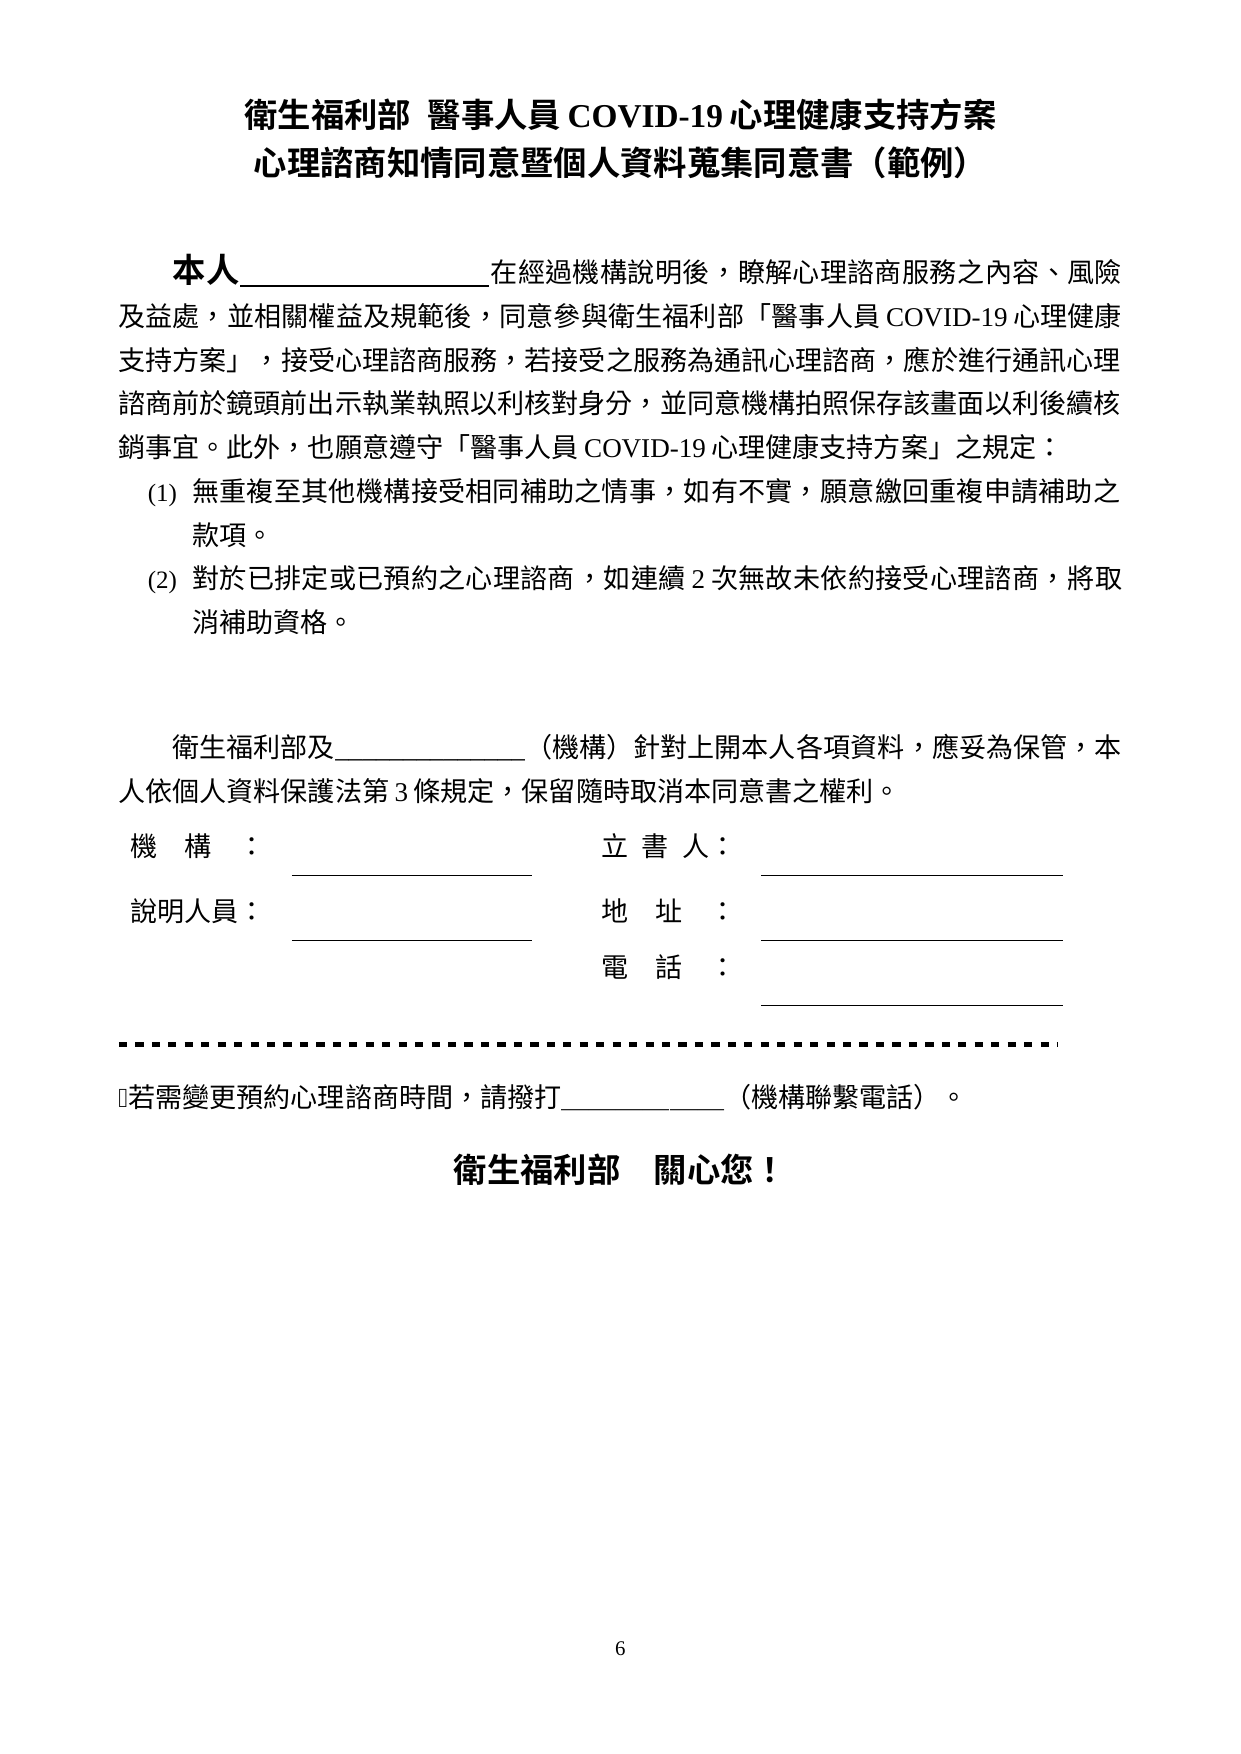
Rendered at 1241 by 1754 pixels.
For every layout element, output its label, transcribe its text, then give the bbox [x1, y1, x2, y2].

text 衛生福利部 醫事人員COVID-19心理健康支持方案 [118, 89, 1122, 137]
table_cell [292, 941, 532, 1005]
text 衛生福利部及______________（機構）針對上開本人各項資料，應妥為保管，本人依個人資料保護法第3條規定，保留隨時取消本同意書之權利。 [118, 723, 1122, 810]
table_cell [761, 876, 1063, 940]
table_cell [761, 941, 1063, 1005]
table_header [292, 810, 532, 875]
text 衛生福利部 關心您！ [118, 1137, 1122, 1194]
text 若需變更預約心理諮商時間，請撥打＿＿＿＿＿＿（機構聯繫電話）。 [118, 1062, 1122, 1119]
text 本人 在經過機構說明後，瞭解心理諮商服務之內容、風險及益處，並相關權益及規範後，同意參與衛生福利部「醫事人員COVID-19心理健康支持方案」，接受心理諮商服務，若接受之服務為通訊心理諮商，應於進行通訊心理諮商前於鏡頭前出示執業執照以利核對身分，並同意機構拍照保存該畫面以利後續核銷事宜。此外，也願意遵守「醫事人員COVID-19心理健康支持方案」之規定： [118, 248, 1122, 466]
table_cell [292, 876, 532, 940]
table_header 機 構 ： [103, 810, 292, 875]
text 心理諮商知情同意暨個人資料蒐集同意書（範例） [118, 137, 1122, 185]
table_header [532, 810, 576, 875]
table_cell 電 話 ： [576, 940, 761, 1005]
list 無重複至其他機構接受相同補助之情事，如有不實，願意繳回重複申請補助之款項。 [148, 466, 1122, 554]
table_header [761, 810, 1063, 875]
table_cell [103, 940, 292, 1005]
list 對於已排定或已預約之心理諮商，如連續2次無故未依約接受心理諮商，將取消補助資格。 [148, 554, 1122, 641]
table_header 立 書 人： [576, 810, 761, 875]
table_cell [532, 875, 576, 940]
table_cell [532, 940, 576, 1005]
table_cell 地 址 ： [576, 875, 761, 940]
table_cell 說明人員： [103, 875, 292, 940]
